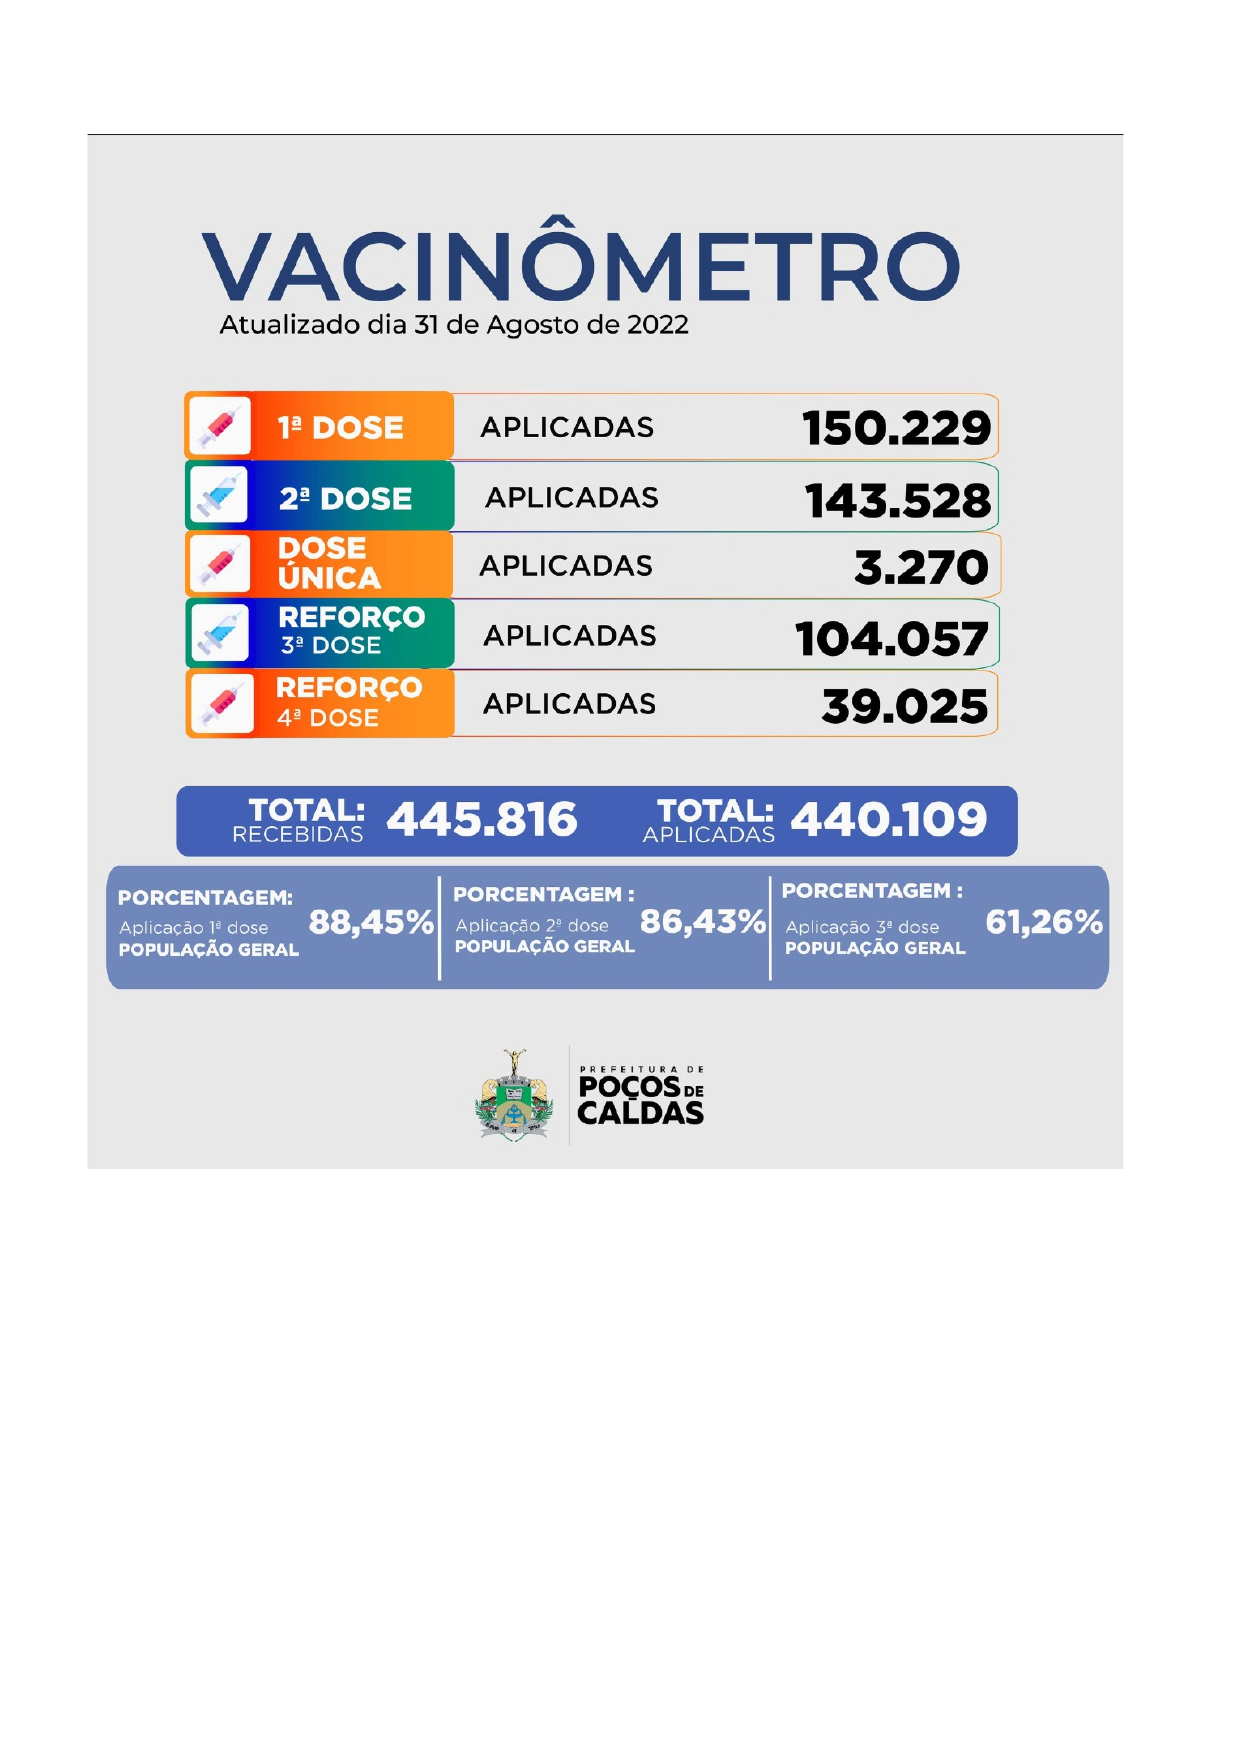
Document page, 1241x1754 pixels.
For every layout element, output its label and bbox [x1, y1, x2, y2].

picture [87, 134, 1124, 1169]
